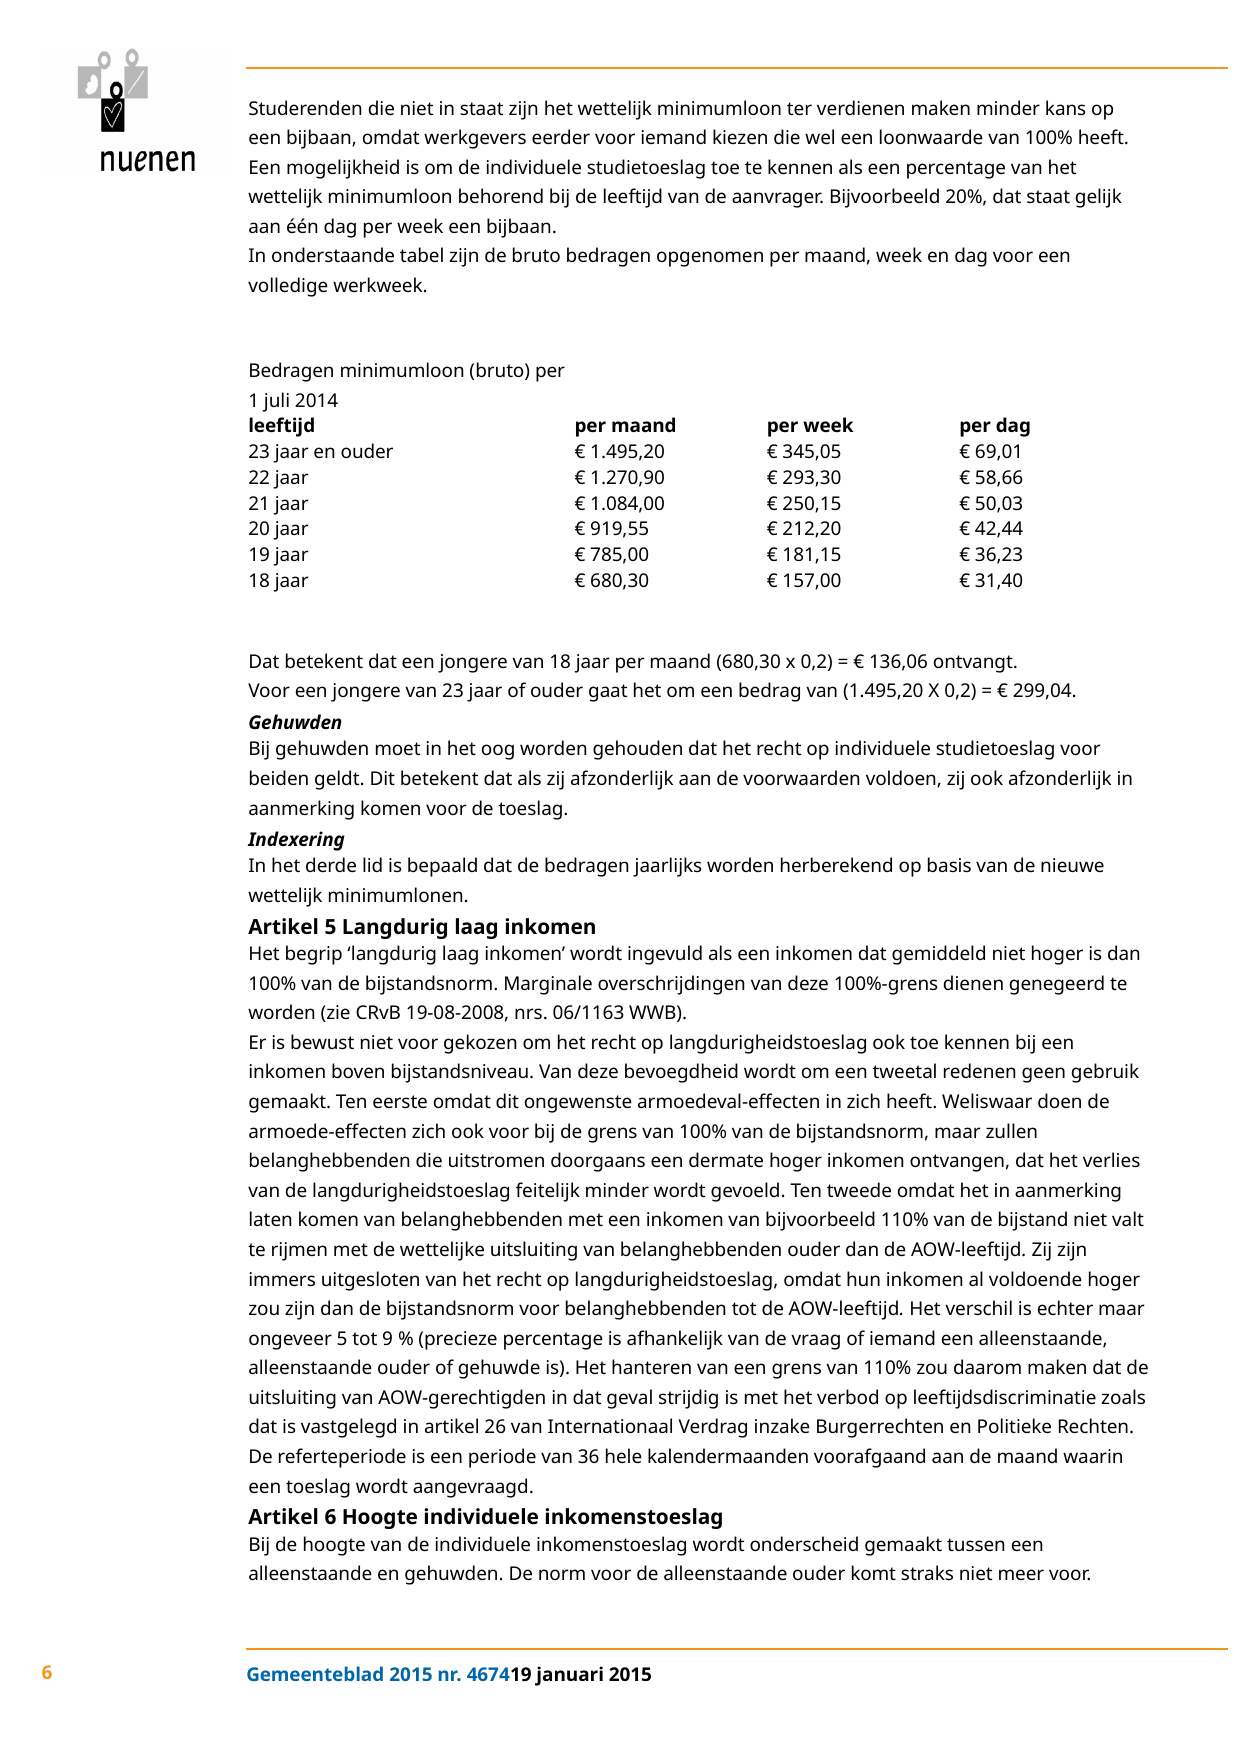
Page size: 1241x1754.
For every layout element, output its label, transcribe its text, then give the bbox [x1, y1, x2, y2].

text In het derde lid is bepaald dat de bedragen jaarlijks worden herberekend op basis van de nieuwe wettelijk minimumlonen. [248, 853, 1152, 908]
table_cell € 680,30 [574, 567, 767, 593]
text Gehuwden [248, 707, 1152, 736]
table_cell € 1.270,90 [574, 464, 767, 490]
table_cell 18 jaar [248, 567, 574, 593]
text Er is bewust niet voor gekozen om het recht op langdurigheidstoeslag ook toe kennen bij een inkomen boven bijstandsniveau. Van deze bevoegdheid wordt om een tweetal redenen geen gebruik gemaakt. Ten eerste omdat dit ongewenste armoedeval-effecten in zich heeft. Weliswaar doen de armoede-effecten zich ook voor bij de grens van 100% van de bijstandsnorm, maar zullen belanghebbenden die uitstromen doorgaans een dermate hoger inkomen ontvangen, dat het verlies van de langdurigheidstoeslag feitelijk minder wordt gevoeld. Ten tweede omdat het in aanmerking laten komen van belanghebbenden met een inkomen van bijvoorbeeld 110% van de bijstand niet valt te rijmen met de wettelijke uitsluiting van belanghebbenden ouder dan de AOW-leeftijd. Zij zijn immers uitgesloten van het recht op langdurigheidstoeslag, omdat hun inkomen al voldoende hoger zou zijn dan de bijstandsnorm voor belanghebbenden tot de AOW-leeftijd. Het verschil is echter maar ongeveer 5 tot 9 % (precieze percentage is afhankelijk van de vraag of iemand een alleenstaande, alleenstaande ouder of gehuwde is). Het hanteren van een grens van 110% zou daarom maken dat de uitsluiting van AOW-gerechtigden in dat geval strijdig is met het verbod op leeftijdsdiscriminatie zoals dat is vastgelegd in artikel 26 van Internationaal Verdrag inzake Burgerrechten en Politieke Rechten. [248, 1029, 1152, 1439]
text De referteperiode is een periode van 36 hele kalendermaanden voorafgaand aan de maand waarin een toeslag wordt aangevraagd. [248, 1443, 1152, 1498]
table_cell € 919,55 [574, 515, 767, 541]
text Artikel 6 Hoogte individuele inkomenstoeslag [248, 1502, 1152, 1531]
table_cell € 58,66 [959, 464, 1152, 490]
text Voor een jongere van 23 jaar of ouder gaat het om een bedrag van (1.495,20 X 0,2) = € 299,04. [248, 677, 1152, 703]
table_cell 20 jaar [248, 515, 574, 541]
table_cell € 293,30 [767, 464, 959, 490]
table_cell leeftijd [248, 413, 574, 438]
text Indexering [248, 824, 1152, 853]
table_cell € 157,00 [767, 567, 959, 593]
table_cell € 42,44 [959, 515, 1152, 541]
text Dat betekent dat een jongere van 18 jaar per maand (680,30 x 0,2) = € 136,06 ontvangt. [248, 648, 1152, 674]
text Artikel 5 Langdurig laag inkomen [248, 912, 1152, 940]
table_cell € 181,15 [767, 541, 959, 567]
table_cell 23 jaar en ouder [248, 438, 574, 464]
text Het begrip ‘langdurig laag inkomen’ wordt ingevuld als een inkomen dat gemiddeld niet hoger is dan 100% van de bijstandsnorm. Marginale overschrijdingen van deze 100%-grens dienen genegeerd te worden (zie CRvB 19-08-2008, nrs. 06/1163 WWB). [248, 940, 1152, 1025]
table_cell 21 jaar [248, 490, 574, 515]
table_cell per maand [574, 413, 767, 438]
table_cell € 785,00 [574, 541, 767, 567]
table_cell € 31,40 [959, 567, 1152, 593]
table_cell € 250,15 [767, 490, 959, 515]
table_cell per dag [959, 413, 1152, 438]
table_cell € 1.495,20 [574, 438, 767, 464]
table_cell € 212,20 [767, 515, 959, 541]
table_cell € 36,23 [959, 541, 1152, 567]
table_cell per week [767, 413, 959, 438]
picture [41, 47, 231, 172]
table_cell 22 jaar [248, 464, 574, 490]
table_cell € 345,05 [767, 438, 959, 464]
text Bij gehuwden moet in het oog worden gehouden dat het recht op individuele studietoeslag voor beiden geldt. Dit betekent dat als zij afzonderlijk aan de voorwaarden voldoen, zij ook afzonderlijk in aanmerking komen voor de toeslag. [248, 736, 1152, 820]
table_cell € 50,03 [959, 490, 1152, 515]
table_cell € 69,01 [959, 438, 1152, 464]
table_header Bedragen minimumloon (bruto) per 1 juli 2014 [248, 357, 574, 412]
text Studerenden die niet in staat zijn het wettelijk minimumloon ter verdienen maken minder kans op een bijbaan, omdat werkgevers eerder voor iemand kiezen die wel een loonwaarde van 100% heeft. Een mogelijkheid is om de individuele studietoeslag toe te kennen als een percentage van het wettelijk minimumloon behorend bij de leeftijd van de aanvrager. Bijvoorbeeld 20%, dat staat gelijk aan één dag per week een bijbaan. [248, 95, 1152, 239]
table_cell 19 jaar [248, 541, 574, 567]
table_cell € 1.084,00 [574, 490, 767, 515]
text Bij de hoogte van de individuele inkomenstoeslag wordt onderscheid gemaakt tussen een alleenstaande en gehuwden. De norm voor de alleenstaande ouder komt straks niet meer voor. [248, 1531, 1152, 1586]
text In onderstaande tabel zijn de bruto bedragen opgenomen per maand, week en dag voor een volledige werkweek. [248, 243, 1152, 298]
